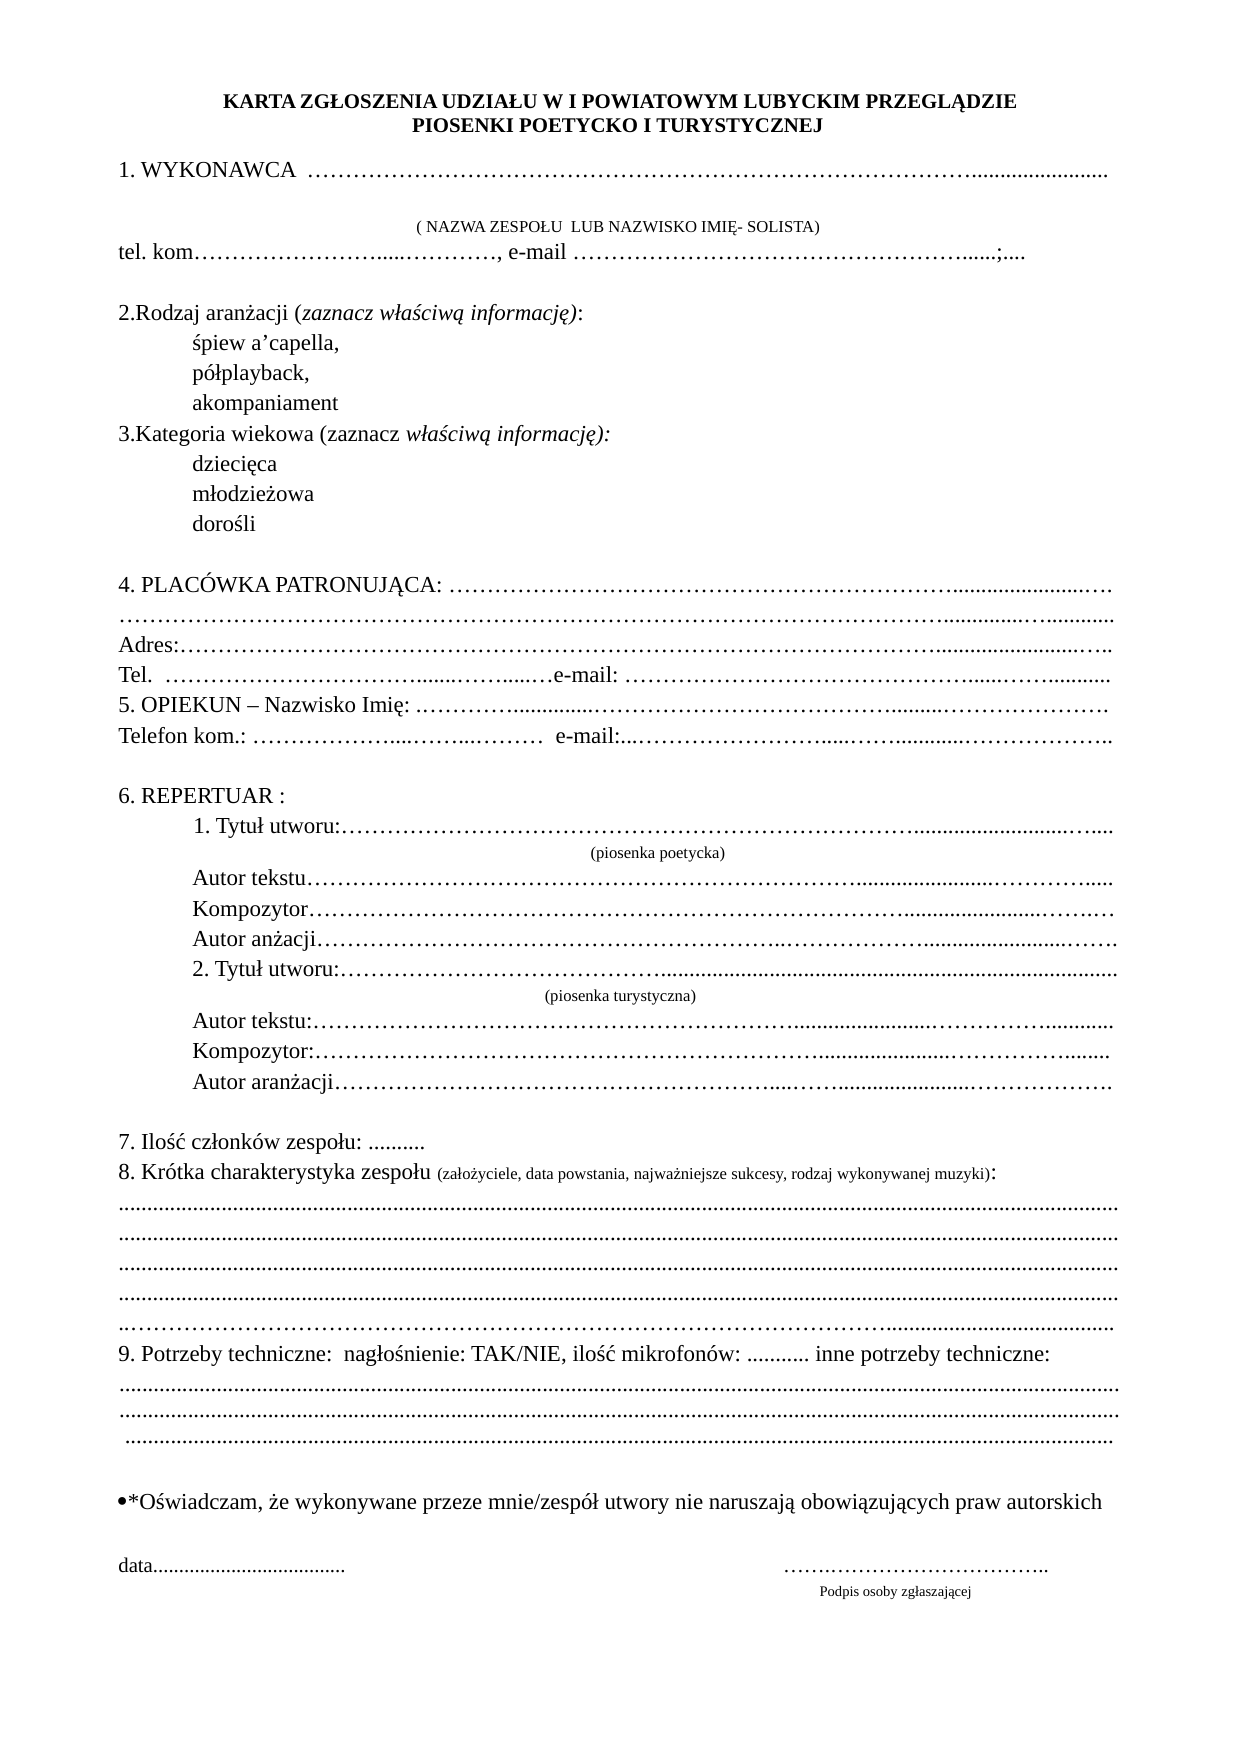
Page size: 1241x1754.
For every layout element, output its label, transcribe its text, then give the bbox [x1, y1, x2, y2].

text tel. kom…………………….....…………, e-mail ……………………………………………......;.... [118, 238, 1122, 265]
list (piosenka poetycka) [156, 842, 1122, 862]
text śpiew a’capella, [118, 329, 1122, 355]
text 2.Rodzaj aranżacji (zaznacz właściwą informację): [118, 299, 1122, 325]
text Kompozytor:………………………………………………………….......................……………........ [118, 1037, 1122, 1064]
text 3.Kategoria wiekowa (zaznacz właściwą informację): [118, 419, 1122, 446]
text 8. Krótka charakterystyka zespołu (założyciele, data powstania, najważniejsze sukcesy, rodzaj wykonywanej muzyki): [118, 1158, 1122, 1185]
text ………………………………………………………………………………………………..............…............ [118, 601, 1122, 627]
text data..................................... …….………………………….. Podpis osoby zgłaszającej [118, 1553, 1122, 1601]
text Tel. …………………………….......…….....…e-mail: ………………………………………......……........... [118, 661, 1122, 688]
text ..............................................................................................................................................................................................................................................................................................................................................................................................................................................................................................................................................................................................................................................................................................................................………………………………………………………………………………………........................................ [118, 1188, 1122, 1336]
text akompaniament [118, 389, 1122, 416]
text 6. REPERTUAR : [118, 782, 1122, 808]
text dorośli [118, 510, 1122, 537]
text Autor tekstu………………………………………………………………........................…………..... [118, 864, 1122, 891]
text 4. PLACÓWKA PATRONUJĄCA: ………………………………………………………….......................…. [118, 571, 1122, 597]
text KARTA ZGŁOSZENIA UDZIAŁU W I POWIATOWYM LUBYCKIM PRZEGLĄDZIE [118, 89, 1122, 113]
list 1. Tytuł utworu:…………………………………………………………………...........................….... [156, 812, 1122, 839]
text 5. OPIEKUN – Nazwisko Imię: .…………..............………………………………….........…………………. [118, 691, 1122, 718]
text 7. Ilość członków zespołu: .......... [118, 1128, 1122, 1154]
text półplayback, [118, 359, 1122, 386]
text Kompozytor……………………………………………………………………........................…….… [118, 895, 1122, 921]
text Autor aranżacji…………………………………………………....…….......................………………. [118, 1068, 1122, 1094]
text młodzieżowa [118, 480, 1122, 506]
text 1. WYKONAWCA ……………………………………………………………………………........................ [118, 156, 1122, 182]
text Telefon kom.: ………………....……...……… e-mail:...…………………….....……............……………….. [118, 722, 1122, 748]
text dziecięca [118, 450, 1122, 476]
text *Oświadczam, że wykonywane przeze mnie/zespół utwory nie naruszają obowiązujących praw autorskich [118, 1488, 1122, 1514]
text 2. Tytuł utworu:……………………………………................................................................................ [118, 955, 1122, 981]
text ( NAZWA ZESPOŁU LUB NAZWISKO IMIĘ- SOLISTA) [118, 216, 1122, 236]
text Autor tekstu:………………………………………………………........................……………............ [118, 1007, 1122, 1034]
text 9. Potrzeby techniczne: nagłośnienie: TAK/NIE, ilość mikrofonów: ........... inne potrzeby techniczne: [118, 1339, 1122, 1366]
text PIOSENKI POETYCKO I TURYSTYCZNEJ [118, 113, 1122, 137]
text Adres:……………………………………………………………………………………….........................….. [118, 631, 1122, 657]
text ........................................................................................................................................................................................................................................................................................................................................................................................................................................................................................................................................... [118, 1370, 1122, 1449]
text Autor anżacji……………………………………………………..……………….........................……. [118, 925, 1122, 951]
text (piosenka turystyczna) [118, 985, 1122, 1004]
